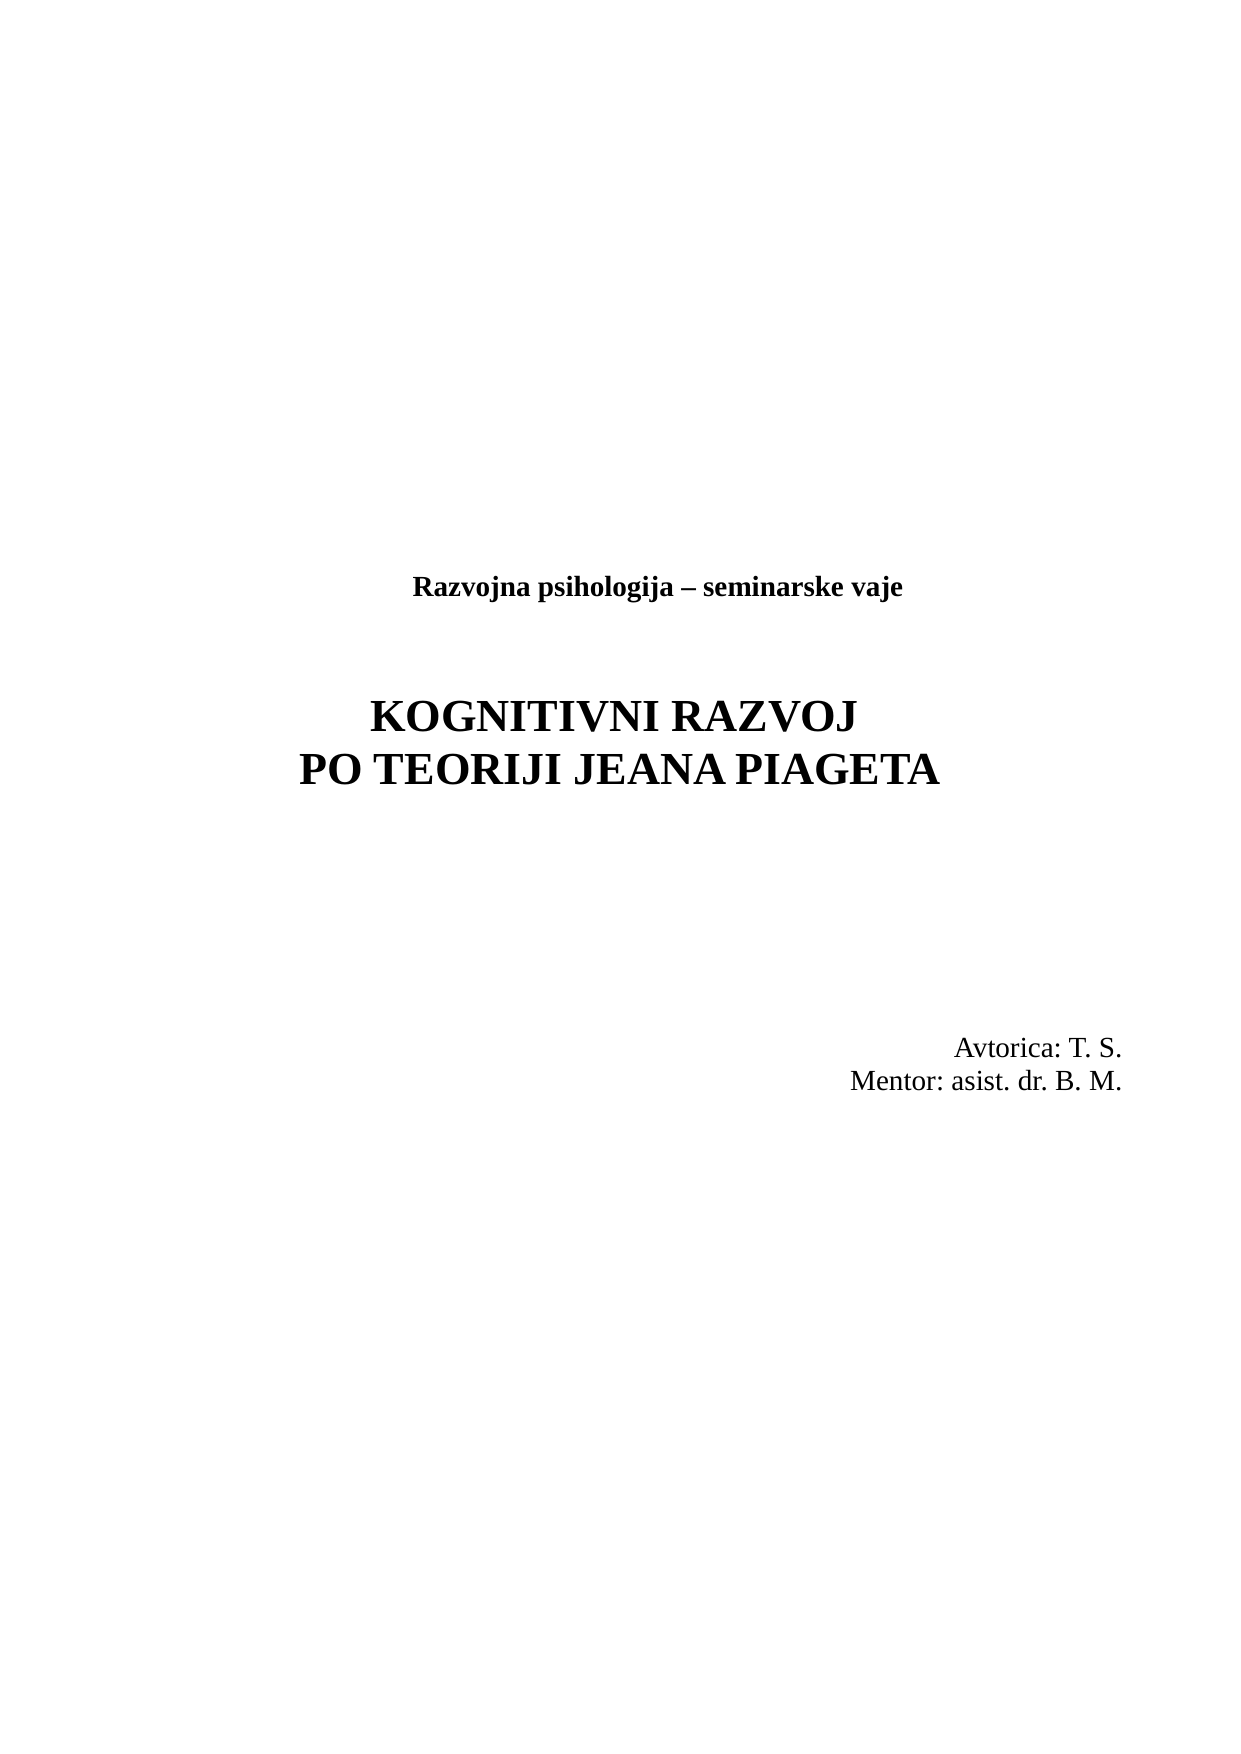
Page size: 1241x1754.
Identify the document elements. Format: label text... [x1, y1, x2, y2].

text Avtorica: T. S. [118, 1030, 1122, 1063]
text Mentor: asist. dr. B. M. [118, 1063, 1122, 1097]
text KOGNITIVNI RAZVOJ [118, 689, 1122, 741]
text Razvojna psihologija – seminarske vaje [118, 569, 1122, 602]
text PO TEORIJI JEANA PIAGETA [118, 741, 1122, 794]
